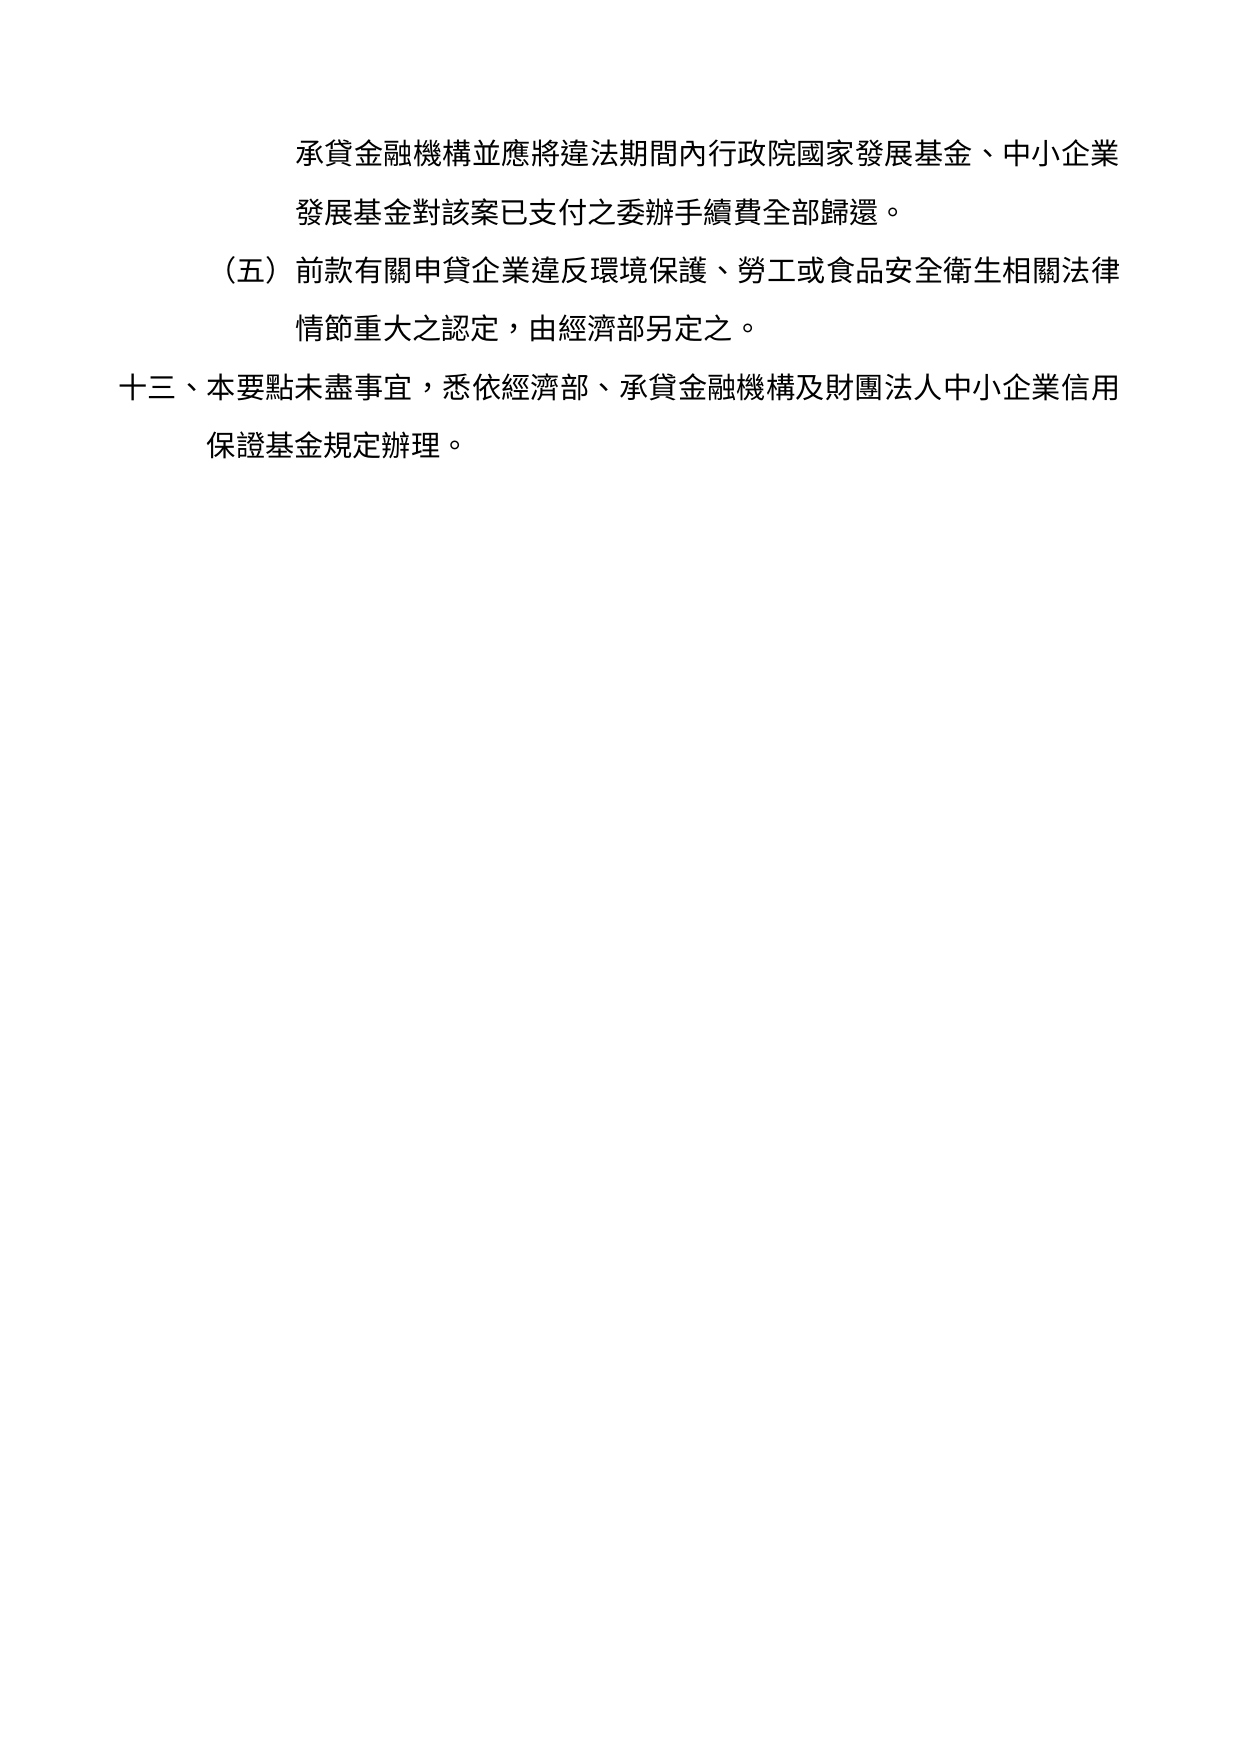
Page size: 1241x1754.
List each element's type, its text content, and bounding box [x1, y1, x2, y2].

text 承貸金融機構並應將違法期間內行政院國家發展基金、中小企業發展基金對該案已支付之委辦手續費全部歸還。 [207, 118, 1122, 235]
text （五）前款有關申貸企業違反環境保護、勞工或食品安全衛生相關法律情節重大之認定，由經濟部另定之。 [207, 235, 1122, 351]
text 十三、本要點未盡事宜，悉依經濟部、承貸金融機構及財團法人中小企業信用保證基金規定辦理。 [118, 351, 1122, 468]
